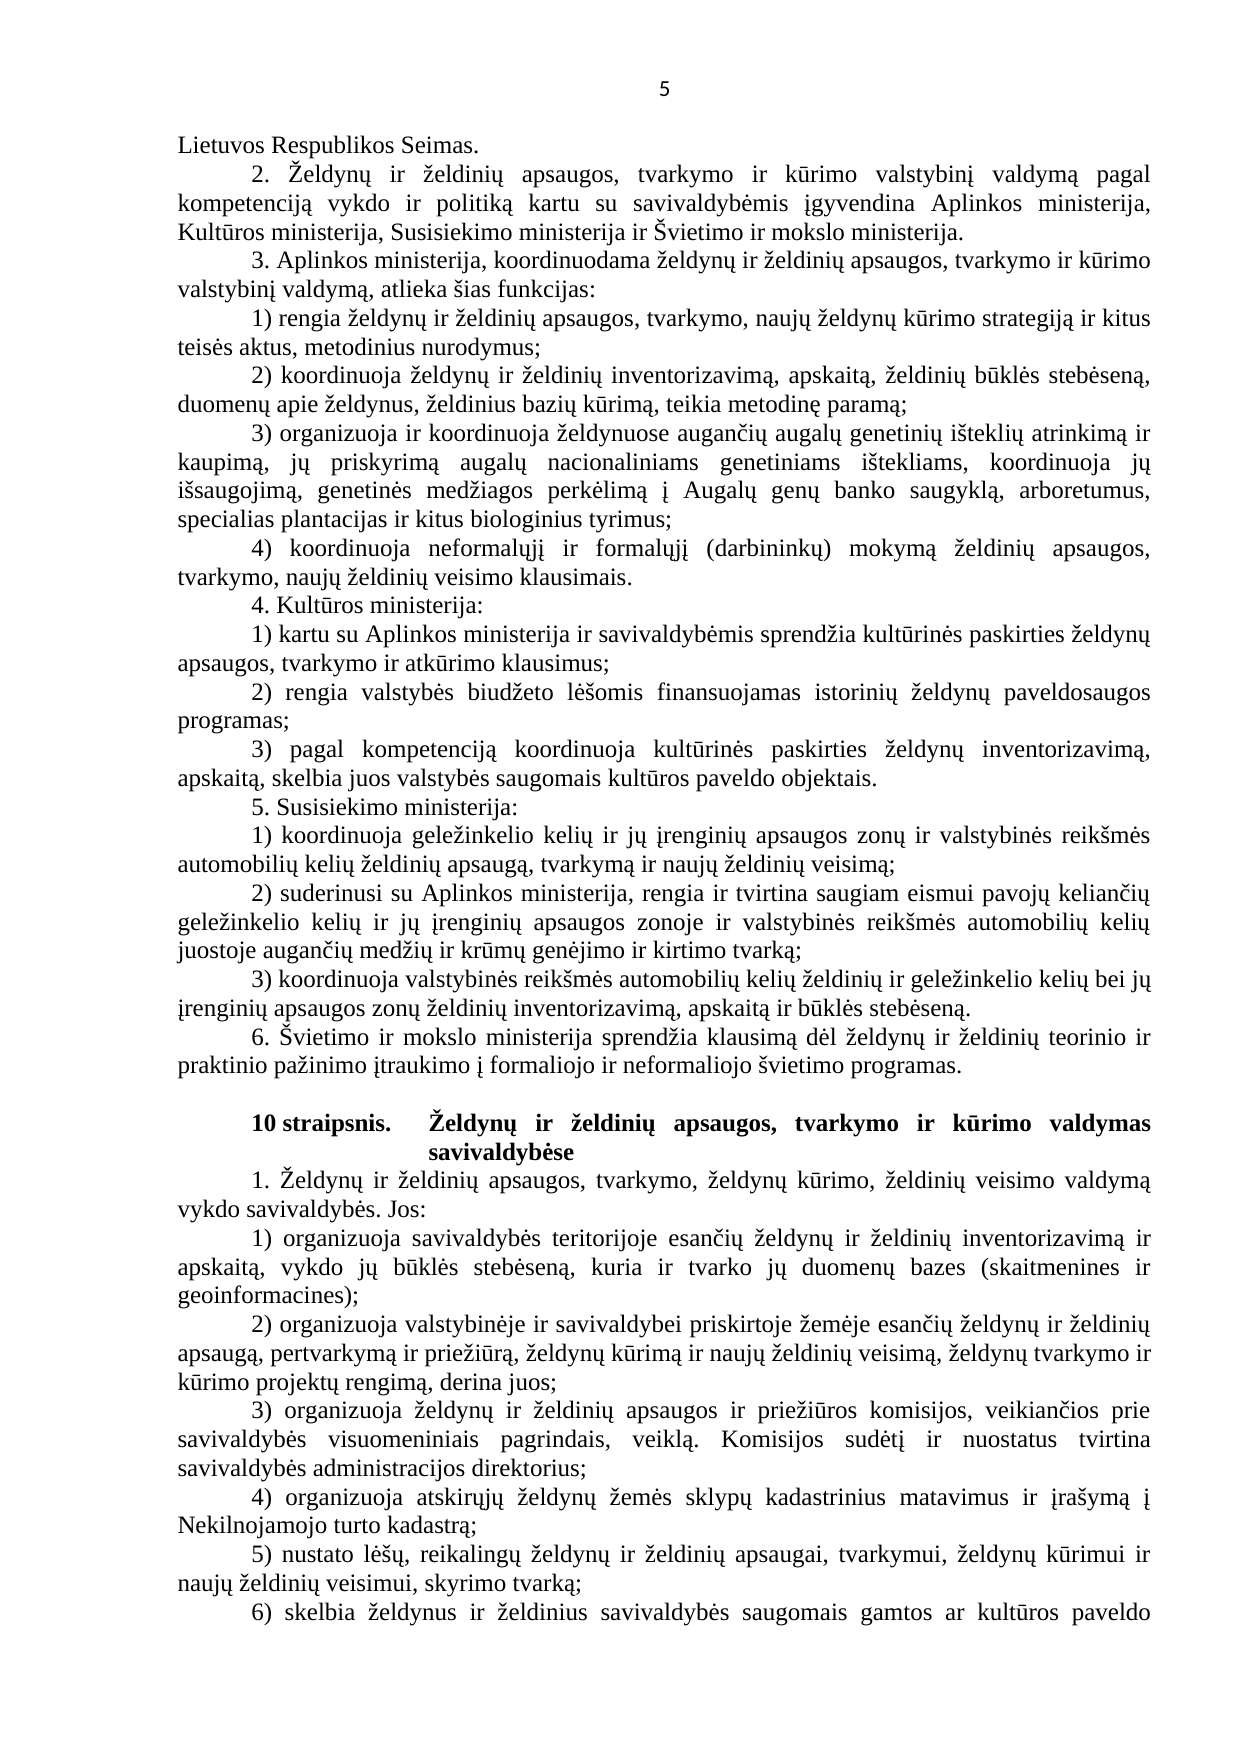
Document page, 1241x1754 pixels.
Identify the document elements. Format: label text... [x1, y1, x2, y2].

text 4. Kultūros ministerija: [177, 591, 1152, 619]
text 2) koordinuoja želdynų ir želdinių inventorizavimą, apskaitą, želdinių būklės stebėseną, duomenų apie želdynus, želdinius bazių kūrimą, teikia metodinę paramą; [177, 361, 1152, 418]
text 3) organizuoja ir koordinuoja želdynuose augančių augalų genetinių išteklių atrinkimą ir kaupimą, jų priskyrimą augalų nacionaliniams genetiniams ištekliams, koordinuoja jų išsaugojimą, genetinės medžiagos perkėlimą į Augalų genų banko saugyklą, arboretumus, specialias plantacijas ir kitus biologinius tyrimus; [177, 418, 1152, 533]
text 5) nustato lėšų, reikalingų želdynų ir želdinių apsaugai, tvarkymui, želdynų kūrimui ir naujų želdinių veisimui, skyrimo tvarką; [177, 1539, 1152, 1597]
text 3. Aplinkos ministerija, koordinuodama želdynų ir želdinių apsaugos, tvarkymo ir kūrimo valstybinį valdymą, atlieka šias funkcijas: [177, 246, 1152, 303]
text 10 straipsnis. Želdynų ir želdinių apsaugos, tvarkymo ir kūrimo valdymas savivaldybėse [251, 1108, 1152, 1166]
text 6) skelbia želdynus ir želdinius savivaldybės saugomais gamtos ar kultūros paveldo [177, 1597, 1152, 1626]
text 1) kartu su Aplinkos ministerija ir savivaldybėmis sprendžia kultūrinės paskirties želdynų apsaugos, tvarkymo ir atkūrimo klausimus; [177, 619, 1152, 677]
text 1) rengia želdynų ir želdinių apsaugos, tvarkymo, naujų želdynų kūrimo strategiją ir kitus teisės aktus, metodinius nurodymus; [177, 303, 1152, 361]
text 4) organizuoja atskirųjų želdynų žemės sklypų kadastrinius matavimus ir įrašymą į Nekilnojamojo turto kadastrą; [177, 1482, 1152, 1539]
text 2. Želdynų ir želdinių apsaugos, tvarkymo ir kūrimo valstybinį valdymą pagal kompetenciją vykdo ir politiką kartu su savivaldybėmis įgyvendina Aplinkos ministerija, Kultūros ministerija, Susisiekimo ministerija ir Švietimo ir mokslo ministerija. [177, 159, 1152, 246]
text 1. Želdynų ir želdinių apsaugos, tvarkymo, želdynų kūrimo, želdinių veisimo valdymą vykdo savivaldybės. Jos: [177, 1166, 1152, 1223]
text 5. Susisiekimo ministerija: [177, 792, 1152, 821]
text 6. Švietimo ir mokslo ministerija sprendžia klausimą dėl želdynų ir želdinių teorinio ir praktinio pažinimo įtraukimo į formaliojo ir neformaliojo švietimo programas. [177, 1022, 1152, 1079]
text 2) rengia valstybės biudžeto lėšomis finansuojamas istorinių želdynų paveldosaugos programas; [177, 677, 1152, 734]
text 1) koordinuoja geležinkelio kelių ir jų įrenginių apsaugos zonų ir valstybinės reikšmės automobilių kelių želdinių apsaugą, tvarkymą ir naujų želdinių veisimą; [177, 821, 1152, 878]
text 4) koordinuoja neformalųjį ir formalųjį (darbininkų) mokymą želdinių apsaugos, tvarkymo, naujų želdinių veisimo klausimais. [177, 533, 1152, 591]
text 1) organizuoja savivaldybės teritorijoje esančių želdynų ir želdinių inventorizavimą ir apskaitą, vykdo jų būklės stebėseną, kuria ir tvarko jų duomenų bazes (skaitmenines ir geoinformacines); [177, 1223, 1152, 1309]
text Lietuvos Respublikos Seimas. [177, 131, 1152, 159]
text 2) suderinusi su Aplinkos ministerija, rengia ir tvirtina saugiam eismui pavojų keliančių geležinkelio kelių ir jų įrenginių apsaugos zonoje ir valstybinės reikšmės automobilių kelių juostoje augančių medžių ir krūmų genėjimo ir kirtimo tvarką; [177, 878, 1152, 964]
text 2) organizuoja valstybinėje ir savivaldybei priskirtoje žemėje esančių želdynų ir želdinių apsaugą, pertvarkymą ir priežiūrą, želdynų kūrimą ir naujų želdinių veisimą, želdynų tvarkymo ir kūrimo projektų rengimą, derina juos; [177, 1309, 1152, 1396]
text 3) pagal kompetenciją koordinuoja kultūrinės paskirties želdynų inventorizavimą, apskaitą, skelbia juos valstybės saugomais kultūros paveldo objektais. [177, 734, 1152, 792]
text 3) koordinuoja valstybinės reikšmės automobilių kelių želdinių ir geležinkelio kelių bei jų įrenginių apsaugos zonų želdinių inventorizavimą, apskaitą ir būklės stebėseną. [177, 964, 1152, 1022]
text 3) organizuoja želdynų ir želdinių apsaugos ir priežiūros komisijos, veikiančios prie savivaldybės visuomeniniais pagrindais, veiklą. Komisijos sudėtį ir nuostatus tvirtina savivaldybės administracijos direktorius; [177, 1396, 1152, 1482]
